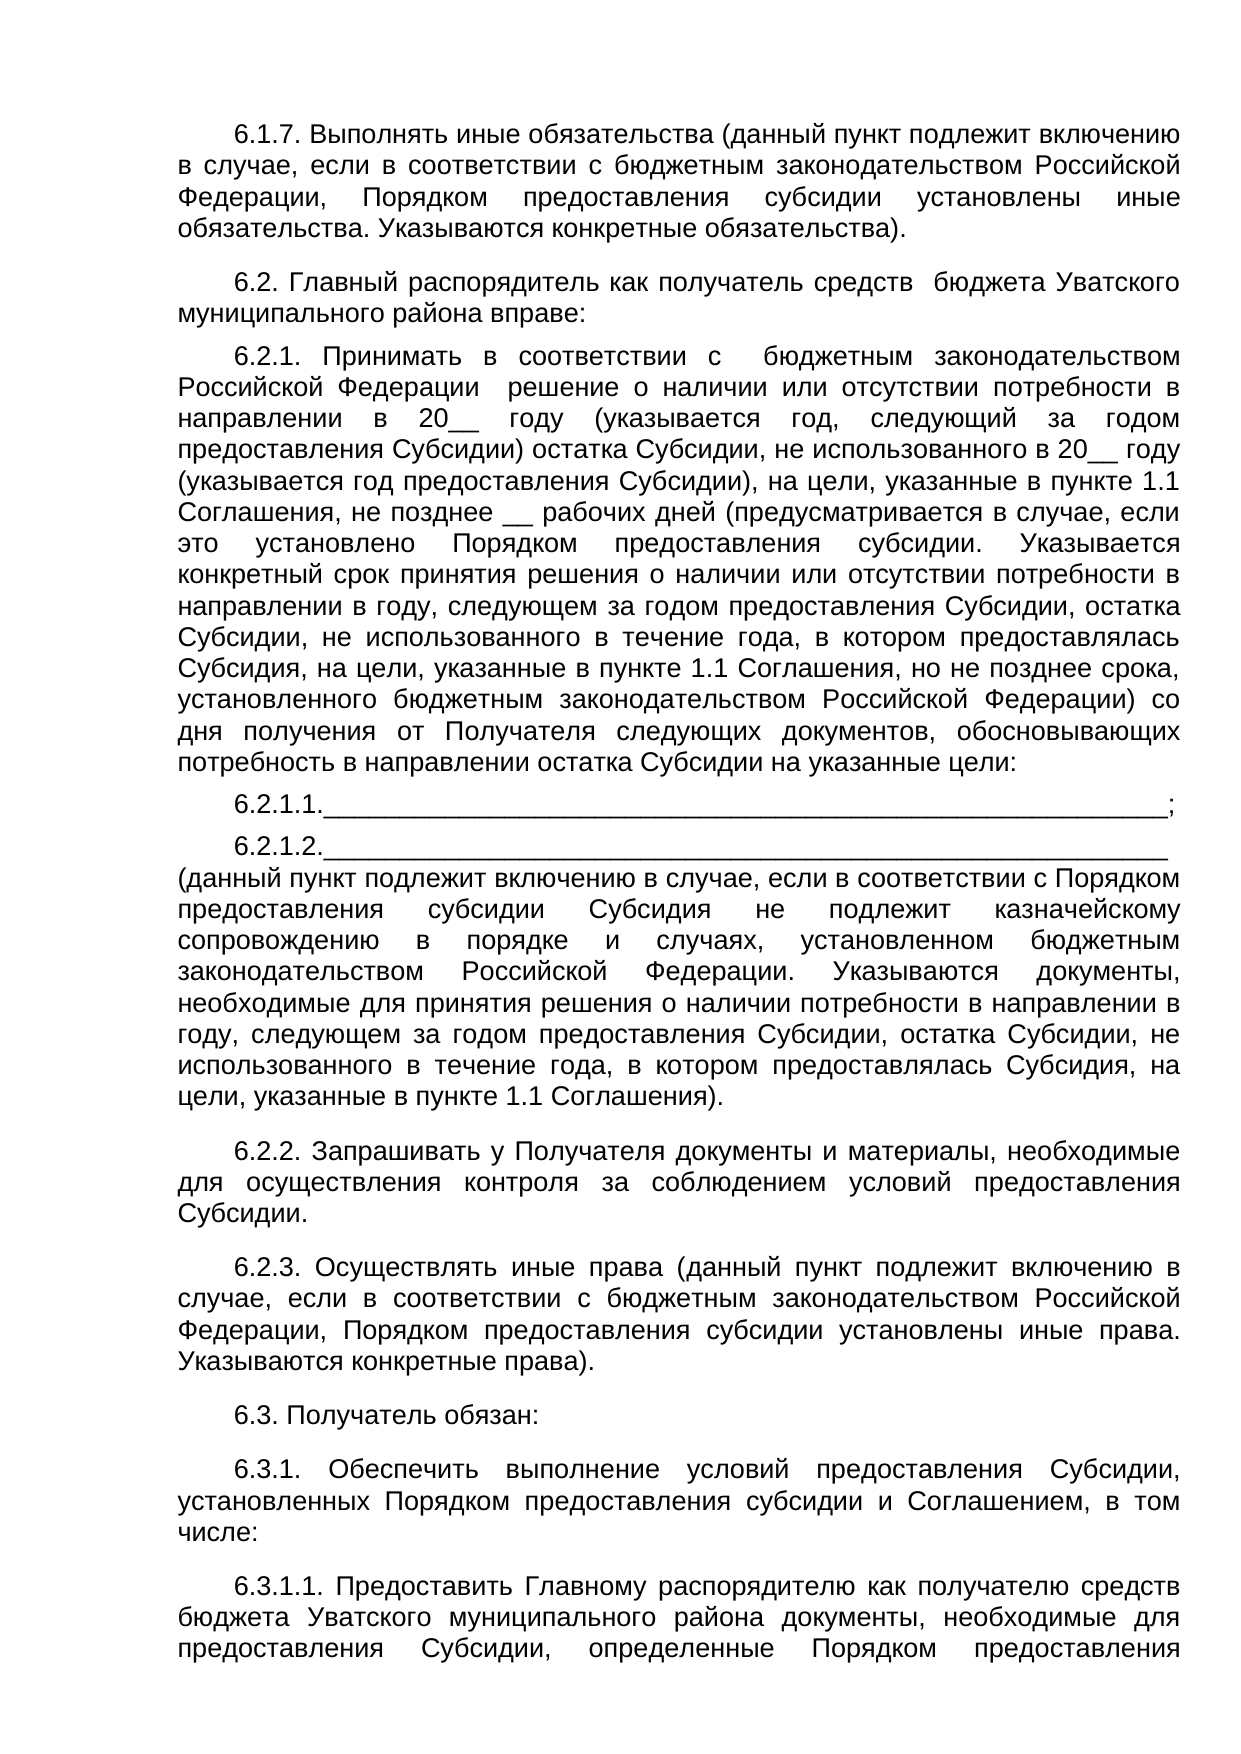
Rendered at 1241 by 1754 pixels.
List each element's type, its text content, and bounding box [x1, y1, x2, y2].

text 6.3.1. Обеспечить выполнение условий предоставления Субсидии, установленных Порядком предоставления субсидии и Соглашением, в том числе: [177, 1453, 1181, 1547]
text 6.3. Получатель обязан: [177, 1399, 1181, 1430]
text 6.2.1.2.________________________________________________________ (данный пункт подлежит включению в случае, если в соответствии с Порядком предоставления субсидии Субсидия не подлежит казначейскому сопровождению в порядке и случаях, установленном бюджетным законодательством Российской Федерации. Указываются документы, необходимые для принятия решения о наличии потребности в направлении в году, следующем за годом предоставления Субсидии, остатка Субсидии, не использованного в течение года, в котором предоставлялась Субсидия, на цели, указанные в пункте 1.1 Соглашения). [177, 830, 1181, 1112]
text 6.2. Главный распорядитель как получатель средств бюджета Уватского муниципального района вправе: [177, 266, 1181, 328]
text 6.1.7. Выполнять иные обязательства (данный пункт подлежит включению в случае, если в соответствии с бюджетным законодательством Российской Федерации, Порядком предоставления субсидии установлены иные обязательства. Указываются конкретные обязательства). [177, 118, 1181, 243]
text 6.2.2. Запрашивать у Получателя документы и материалы, необходимые для осуществления контроля за соблюдением условий предоставления Субсидии. [177, 1134, 1181, 1228]
text 6.2.1.1.________________________________________________________; [177, 788, 1181, 819]
text 6.3.1.1. Предоставить Главному распорядителю как получателю средств бюджета Уватского муниципального района документы, необходимые для предоставления Субсидии, определенные Порядком предоставления [177, 1570, 1181, 1664]
text 6.2.1. Принимать в соответствии с бюджетным законодательством Российской Федерации решение о наличии или отсутствии потребности в направлении в 20__ году (указывается год, следующий за годом предоставления Субсидии) остатка Субсидии, не использованного в 20__ году (указывается год предоставления Субсидии), на цели, указанные в пункте 1.1 Соглашения, не позднее __ рабочих дней (предусматривается в случае, если это установлено Порядком предоставления субсидии. Указывается конкретный срок принятия решения о наличии или отсутствии потребности в направлении в году, следующем за годом предоставления Субсидии, остатка Субсидии, не использованного в течение года, в котором предоставлялась Субсидия, на цели, указанные в пункте 1.1 Соглашения, но не позднее срока, установленного бюджетным законодательством Российской Федерации) со дня получения от Получателя следующих документов, обосновывающих потребность в направлении остатка Субсидии на указанные цели: [177, 339, 1181, 777]
text 6.2.3. Осуществлять иные права (данный пункт подлежит включению в случае, если в соответствии с бюджетным законодательством Российской Федерации, Порядком предоставления субсидии установлены иные права. Указываются конкретные права). [177, 1251, 1181, 1376]
